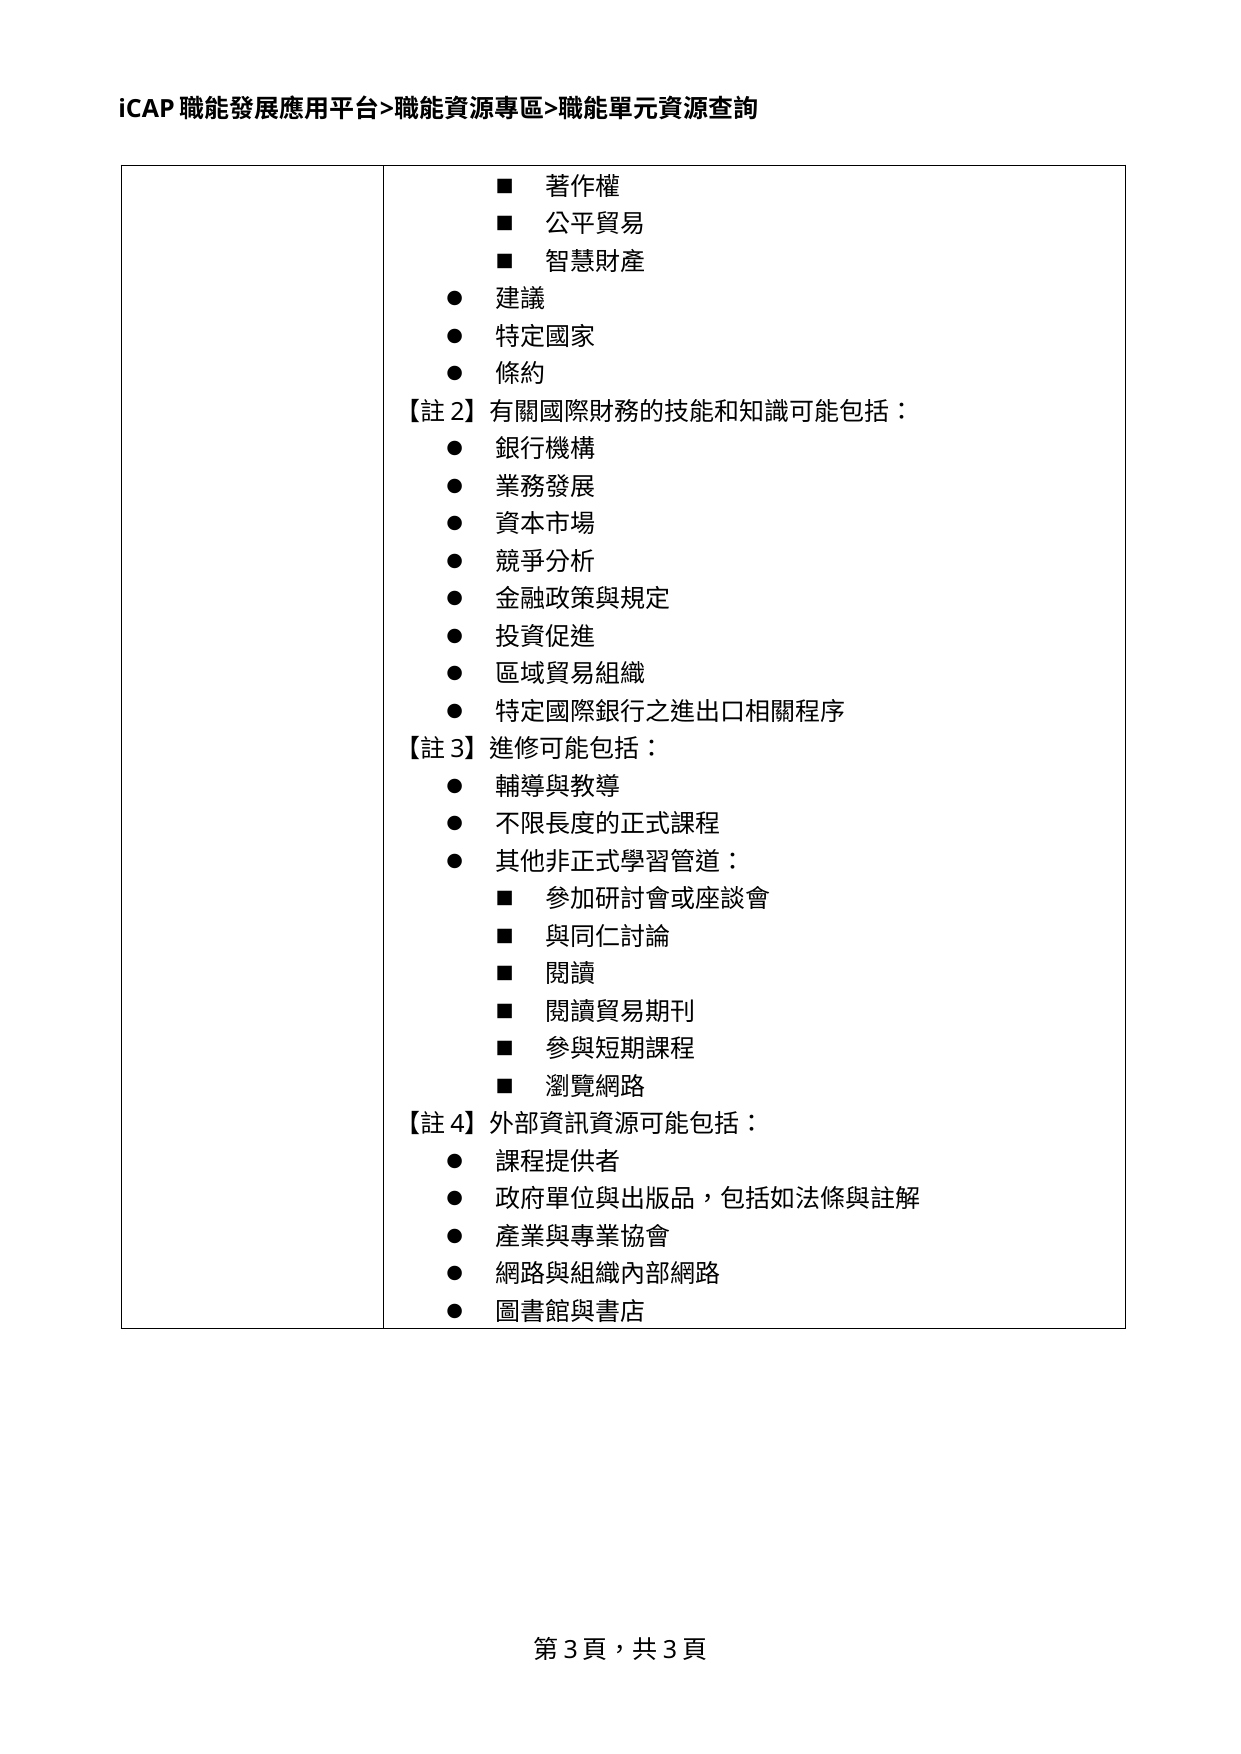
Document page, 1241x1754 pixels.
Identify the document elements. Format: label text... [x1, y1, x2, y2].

table_cell [122, 166, 383, 1328]
table_cell 【註1】國際公約、法律與金融可能包括： 協定 雙邊自由貿易協定 公約 宣言 經濟集團 東協自由貿易區（AFTA） 亞太經合會（APEC） 歐盟 北美自由貿易區（NAFTA） 指導方針 國際組織、機構、立法：單位 關稅暨貿易總協定（GATT） 國際航空運輸協會 國際商會（ICC） 國際勞工組織 國際海事組織 經濟合作暨發展組織（OECD） 聯合國 世界貿易組織 法規 著作權 公平貿易 智慧財產 建議 特定國家 條約 【註2】有關國際財務的技能和知識可能包括： 銀行機構 業務發展 資本市場 競爭分析 金融政策與規定 投資促進 區域貿易組織 特定國際銀行之進出口相關程序 【註3】進修可能包括： 輔導與教導 不限長度的正式課程 其他非正式學習管道： 參加研討會或座談會 與同仁討論 閱讀 閱讀貿易期刊 參與短期課程 瀏覽網路 【註4】外部資訊資源可能包括： 課程提供者 政府單位與出版品，包括如法條與註解 產業與專業協會 網路與組織內部網路 圖書館與書店 [384, 166, 1125, 1328]
